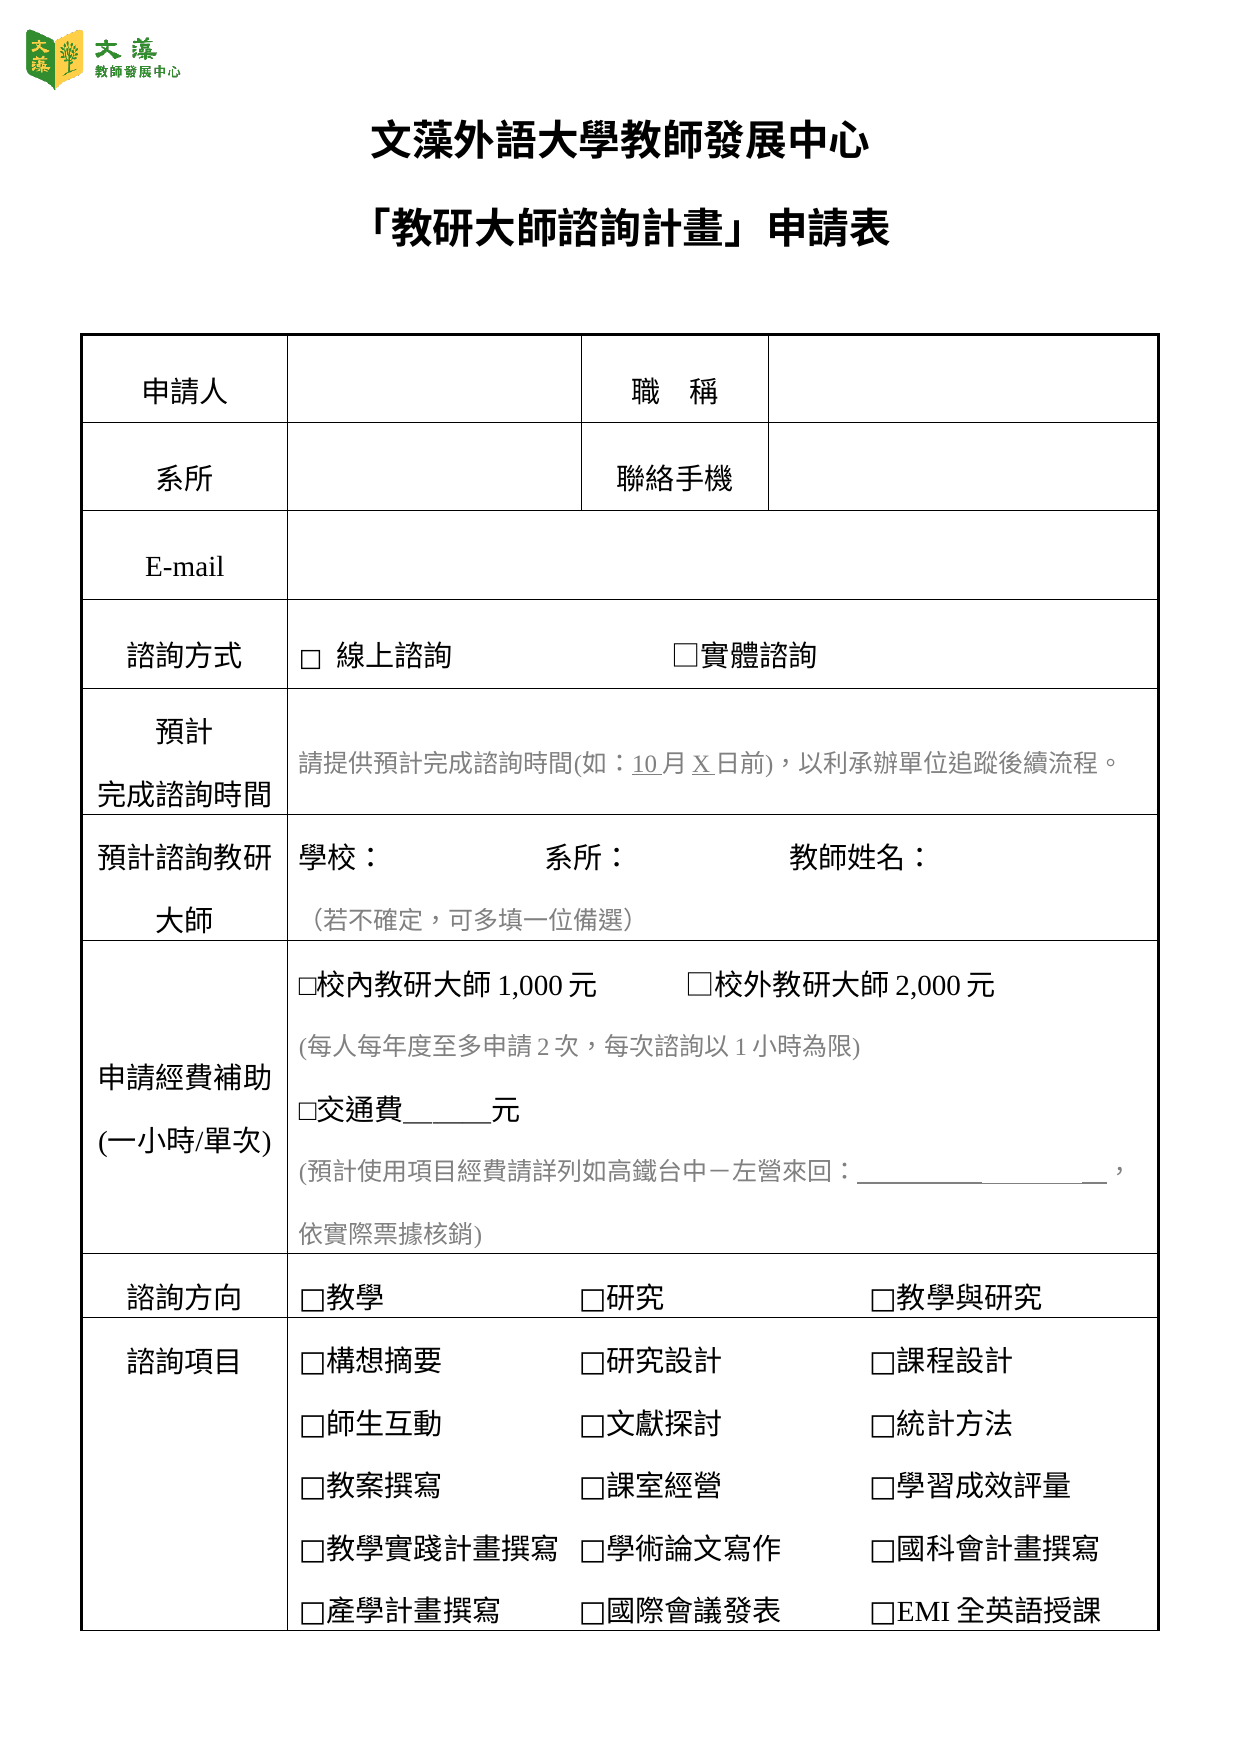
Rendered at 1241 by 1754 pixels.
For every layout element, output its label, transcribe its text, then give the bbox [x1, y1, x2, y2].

table_cell 請提供預計完成諮詢時間(如：10月X日前)，以利承辦單位追蹤後續流程。 [288, 689, 1157, 813]
table_header [769, 336, 1157, 422]
table_cell □構想摘要 □師生互動 □教案撰寫 □教學實踐計畫撰寫 □產學計畫撰寫 [288, 1318, 578, 1630]
table_cell □研究 [578, 1254, 868, 1317]
table_cell 諮詢項目 [83, 1318, 287, 1630]
table_cell 學校： 系所： 教師姓名： （若不確定，可多填一位備選） [288, 815, 1157, 939]
table_cell [288, 511, 1157, 599]
table_cell 預計 完成諮詢時間 [83, 689, 287, 813]
table_cell □課程設計 □統計方法 □學習成效評量 □國科會計畫撰寫 □EMI全英語授課 [868, 1318, 1157, 1630]
table_header 申請人 [83, 336, 287, 422]
table_header 職 稱 [582, 336, 768, 422]
table_cell [288, 423, 581, 510]
text 文藻外語大學教師發展中心 [59, 96, 1181, 158]
table_cell 線上諮詢 □實體諮詢 [288, 600, 1157, 687]
table_cell 申請經費補助 (一小時/單次) [83, 941, 287, 1253]
table_cell 預計諮詢教研大師 [83, 815, 287, 939]
table_cell [769, 423, 1157, 510]
table_cell 聯絡手機 [582, 423, 768, 510]
table_header [288, 336, 581, 422]
table_cell □研究設計 □文獻探討 □課室經營 □學術論文寫作 □國際會議發表 [578, 1318, 868, 1630]
table_cell 諮詢方向 [83, 1254, 287, 1317]
table_cell 諮詢方式 [83, 600, 287, 687]
table_cell □校內教研大師1,000元 □校外教研大師2,000元 (每人每年度至多申請2次，每次諮詢以1小時為限) □交通費＿＿＿元 (預計使用項目經費請詳列如高鐵台中－左營來回：＿＿＿＿＿ ＿， 依實際票據核銷) [288, 941, 1157, 1253]
table_cell E-mail [83, 511, 287, 599]
table_cell □教學 [288, 1254, 578, 1317]
table_cell 系所 [83, 423, 287, 510]
table_cell □教學與研究 [868, 1254, 1157, 1317]
text 「教研大師諮詢計畫」申請表 [59, 183, 1181, 246]
